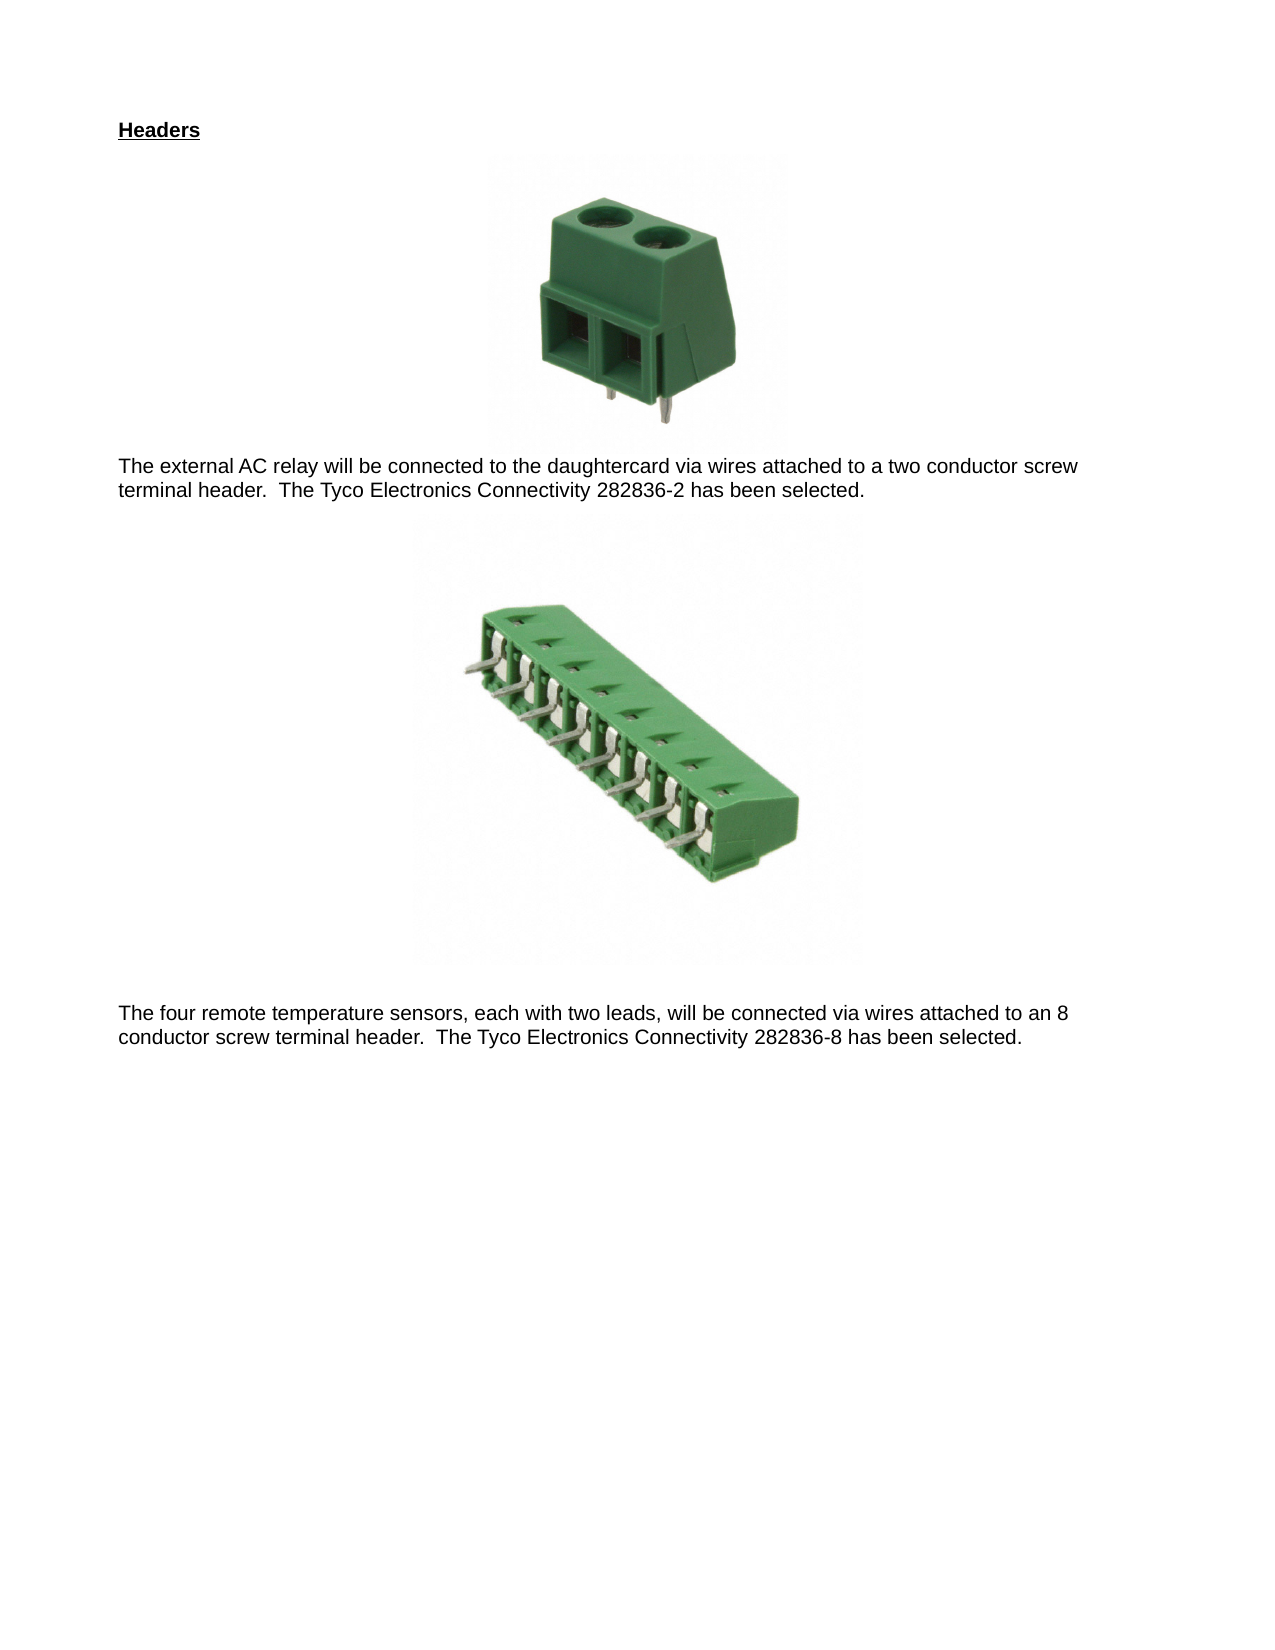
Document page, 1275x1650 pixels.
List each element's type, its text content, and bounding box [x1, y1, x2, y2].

picture [487, 154, 788, 454]
subtitle Headers [118, 118, 1157, 142]
picture [412, 514, 863, 965]
text The external AC relay will be connected to the daughtercard via wires attached to a two conductor screw terminal header. The Tyco Electronics Connectivity 282836-2 has been selected. [118, 154, 1157, 502]
text The four remote temperature sensors, each with two leads, will be connected via wires attached to an 8 conductor screw terminal header. The Tyco Electronics Connectivity 282836-8 has been selected. [118, 1001, 1157, 1049]
